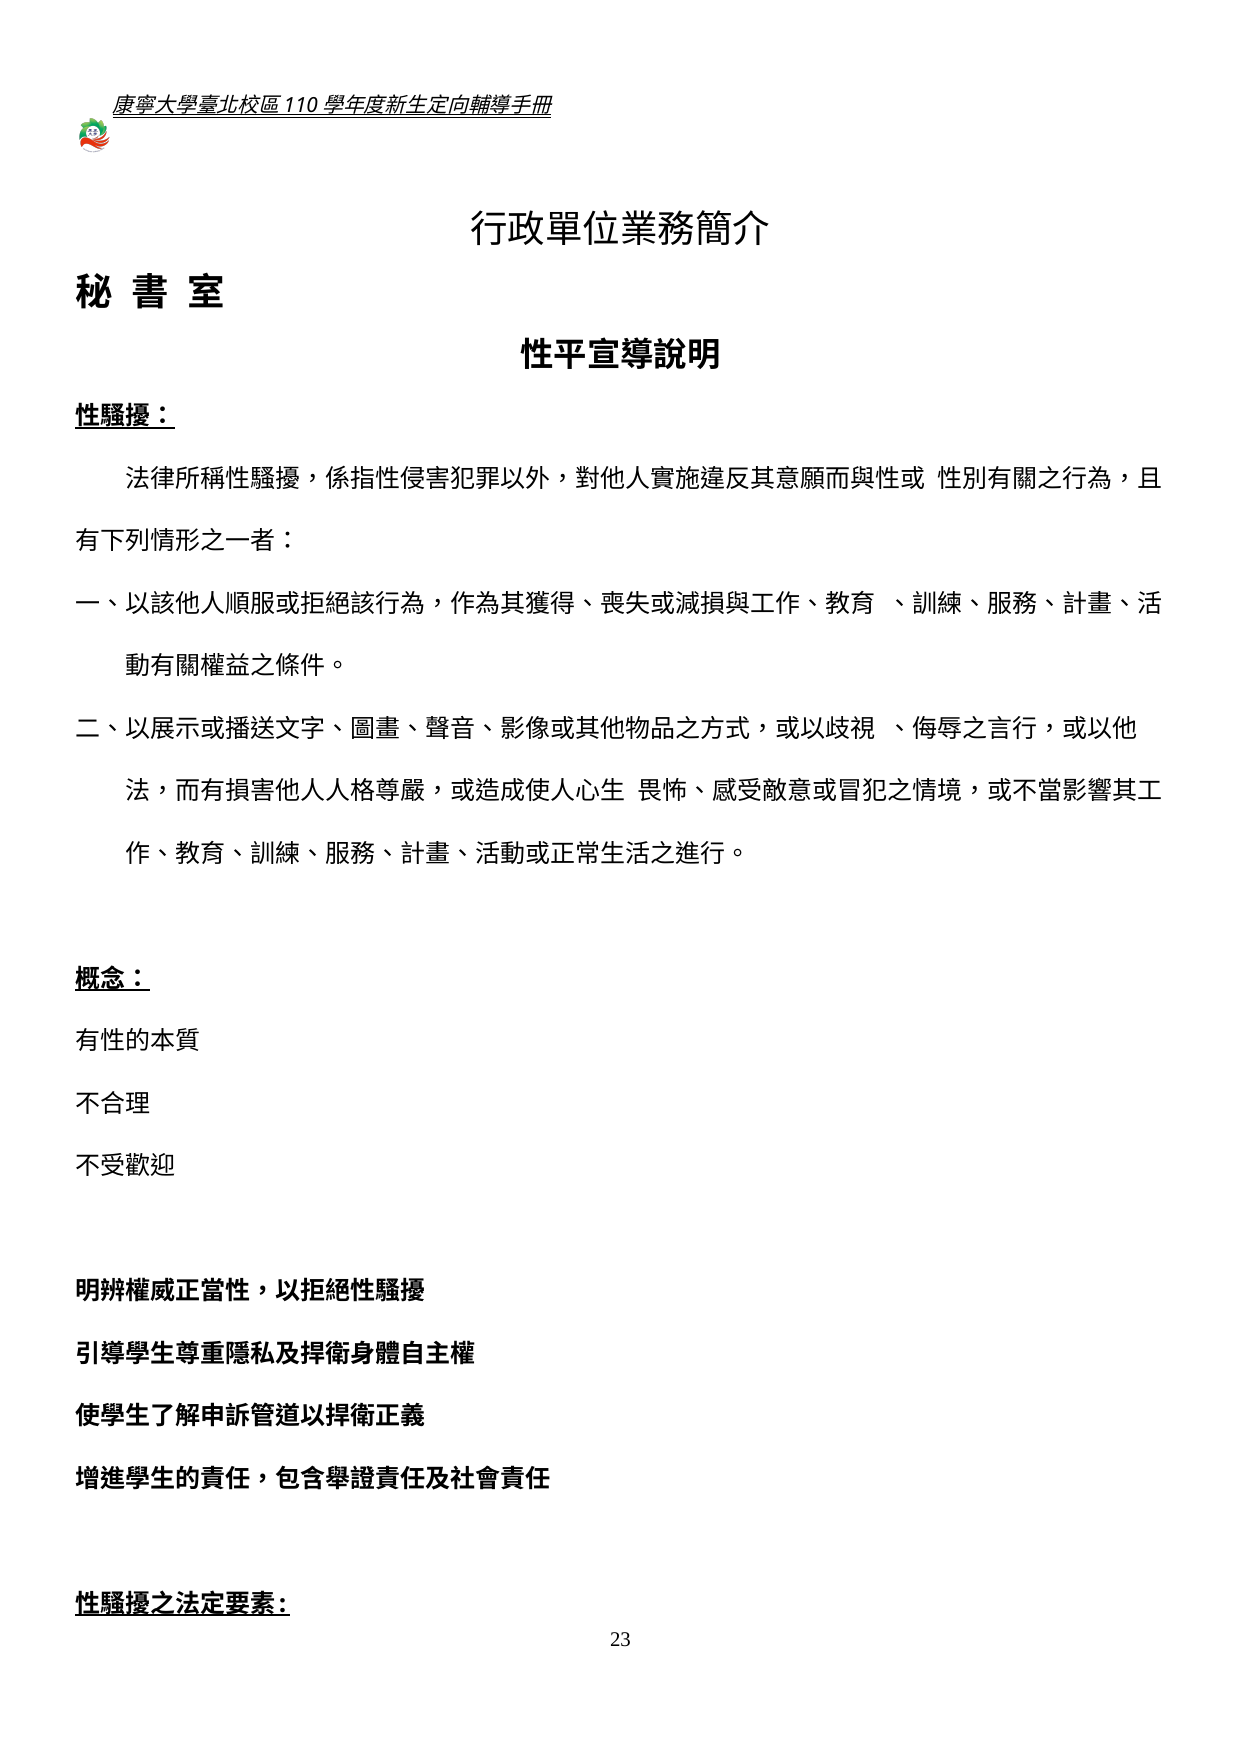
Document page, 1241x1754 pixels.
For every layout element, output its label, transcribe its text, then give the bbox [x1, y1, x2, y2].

text 動有關權益之條件。 二、以展示或播送文字、圖畫、聲音、影像或其他物品之方式，或以歧視 、侮辱之言行，或以他 [75, 622, 1165, 747]
text 概念： [75, 935, 1165, 997]
text 不受歡迎 [75, 1122, 1165, 1185]
text 引導學生尊重隱私及捍衛身體自主權 [75, 1310, 1165, 1372]
text 使學生了解申訴管道以捍衛正義 [75, 1372, 1165, 1435]
text 性平宣導說明 [75, 310, 1165, 372]
text 性騷擾之法定要素: [75, 1560, 1165, 1622]
text 增進學生的責任，包含舉證責任及社會責任 [75, 1435, 1165, 1497]
text 有性的本質 [75, 997, 1165, 1060]
text 明辨權威正當性，以拒絕性騷擾 [75, 1247, 1165, 1310]
text 性騷擾： [75, 372, 1165, 435]
text 作、教育、訓練、服務、計畫、活動或正常生活之進行。 [75, 810, 1165, 872]
text 秘 書 室 [75, 247, 1165, 310]
text 行政單位業務簡介 [75, 185, 1165, 247]
text 不合理 [75, 1060, 1165, 1122]
text 法，而有損害他人人格尊嚴，或造成使人心生 畏怖、感受敵意或冒犯之情境，或不當影響其工 [75, 747, 1165, 810]
text 法律所稱性騷擾，係指性侵害犯罪以外，對他人實施違反其意願而與性或 性別有關之行為，且有下列情形之一者： 一、以該他人順服或拒絕該行為，作為其獲得、喪失或減損與工作、教育 、訓練、服務、計畫、活 [75, 435, 1165, 622]
